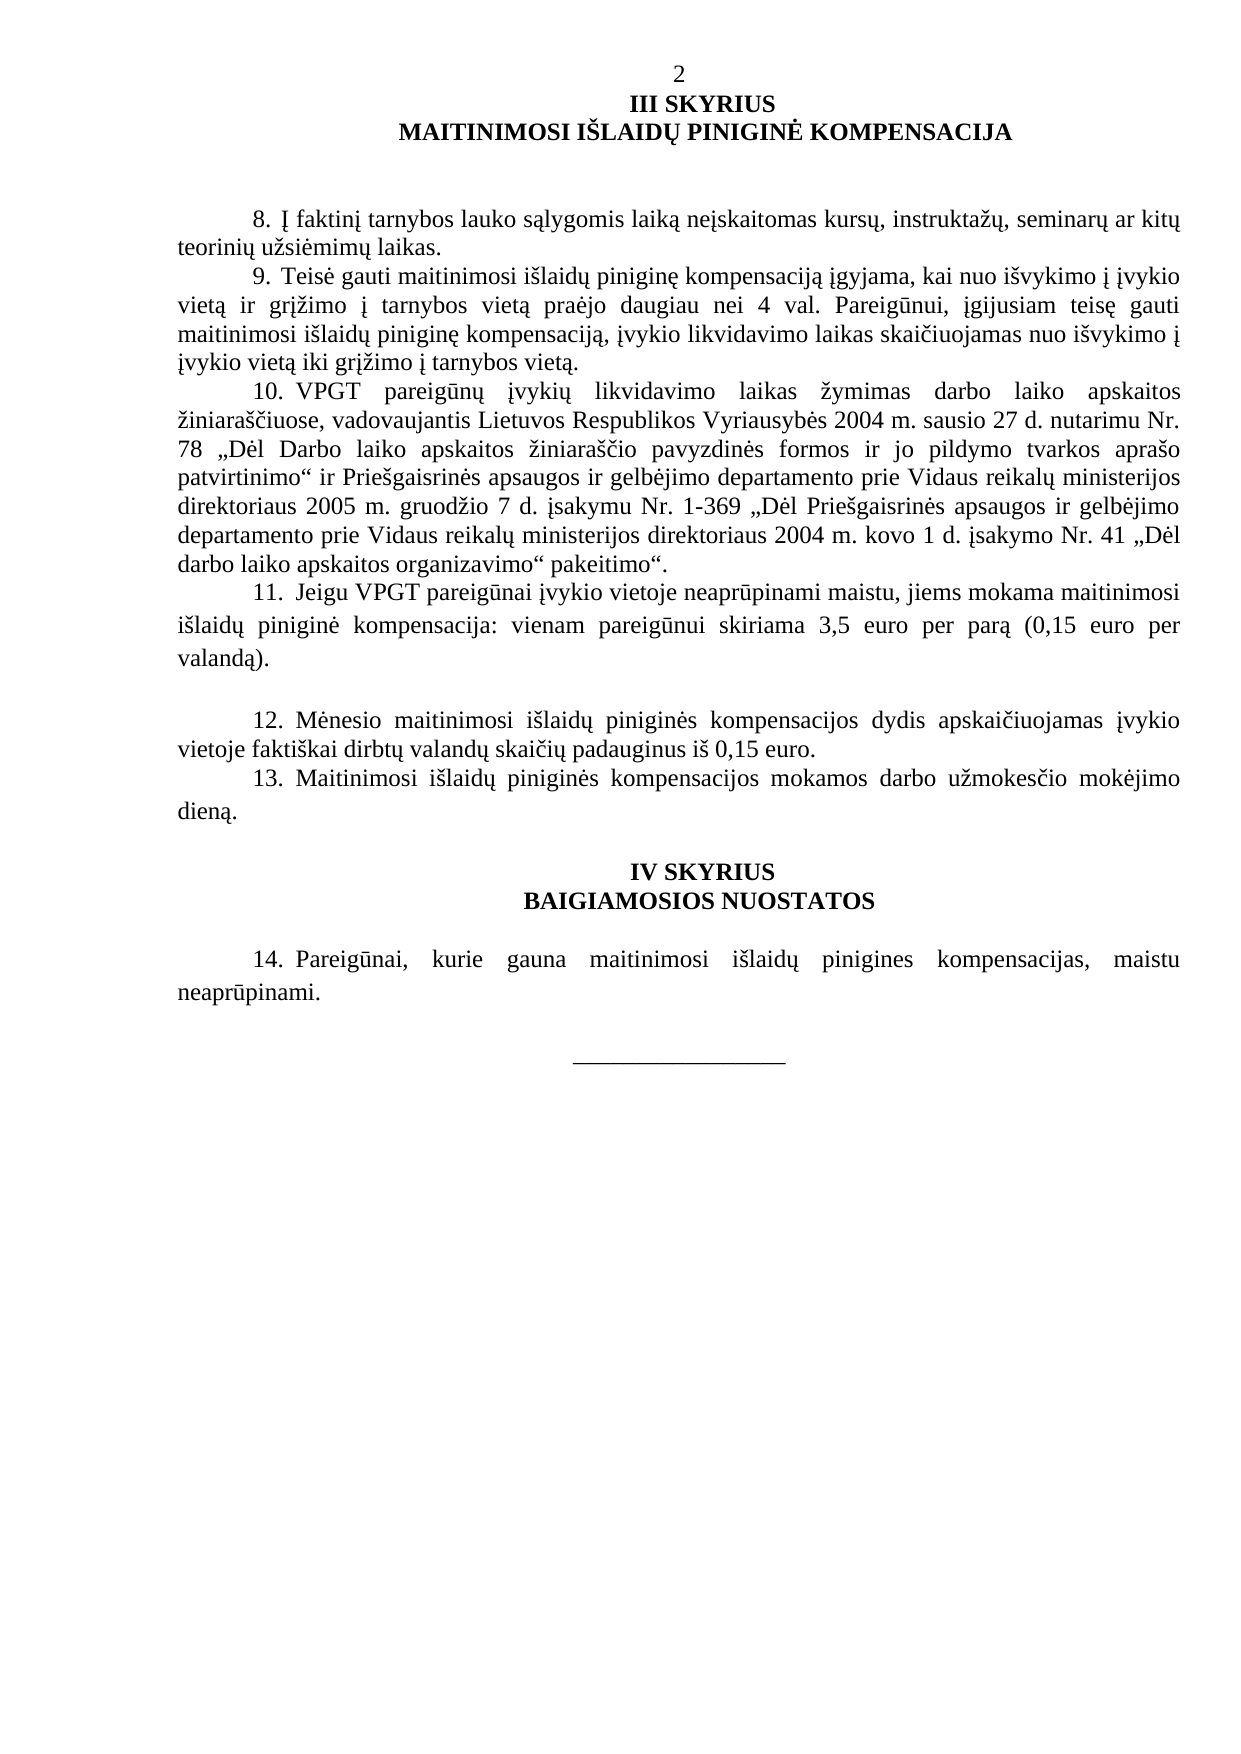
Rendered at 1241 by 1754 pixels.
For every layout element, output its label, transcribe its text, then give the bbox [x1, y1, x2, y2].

text 9. Teisė gauti maitinimosi išlaidų piniginę kompensaciją įgyjama, kai nuo išvykimo į įvykio vietą ir grįžimo į tarnybos vietą praėjo daugiau nei 4 val. Pareigūnui, įgijusiam teisę gauti maitinimosi išlaidų piniginę kompensaciją, įvykio likvidavimo laikas skaičiuojamas nuo išvykimo į įvykio vietą iki grįžimo į tarnybos vietą. [177, 261, 1181, 376]
text 13. Maitinimosi išlaidų piniginės kompensacijos mokamos darbo užmokesčio mokėjimo dieną. [177, 763, 1181, 824]
text MAITINIMOSI IŠLAIDŲ PINIGINĖ KOMPENSACIJA [177, 117, 1181, 146]
text IV SKYRIUS [177, 857, 1181, 886]
text BAIGIAMOSIOS NUOSTATOS [177, 886, 1181, 915]
text III SKYRIUS [177, 89, 1181, 117]
text 8. Į faktinį tarnybos lauko sąlygomis laiką neįskaitomas kursų, instruktažų, seminarų ar kitų teorinių užsiėmimų laikas. [177, 204, 1181, 261]
text _________________ [177, 1038, 1181, 1067]
text 12. Mėnesio maitinimosi išlaidų piniginės kompensacijos dydis apskaičiuojamas įvykio vietoje faktiškai dirbtų valandų skaičių padauginus iš 0,15 euro. [177, 705, 1181, 763]
text 10. VPGT pareigūnų įvykių likvidavimo laikas žymimas darbo laiko apskaitos žiniaraščiuose, vadovaujantis Lietuvos Respublikos Vyriausybės 2004 m. sausio 27 d. nutarimu Nr. 78 „Dėl Darbo laiko apskaitos žiniaraščio pavyzdinės formos ir jo pildymo tvarkos aprašo patvirtinimo“ ir Priešgaisrinės apsaugos ir gelbėjimo departamento prie Vidaus reikalų ministerijos direktoriaus 2005 m. gruodžio 7 d. įsakymu Nr. 1-369 „Dėl Priešgaisrinės apsaugos ir gelbėjimo departamento prie Vidaus reikalų ministerijos direktoriaus 2004 m. kovo 1 d. įsakymo Nr. 41 „Dėl darbo laiko apskaitos organizavimo“ pakeitimo“. [177, 376, 1181, 577]
text 11. Jeigu VPGT pareigūnai įvykio vietoje neaprūpinami maistu, jiems mokama maitinimosi išlaidų piniginė kompensacija: vienam pareigūnui skiriama 3,5 euro per parą (0,15 euro per valandą). [177, 577, 1181, 672]
text 14. Pareigūnai, kurie gauna maitinimosi išlaidų pinigines kompensacijas, maistu neaprūpinami. [177, 944, 1181, 1006]
